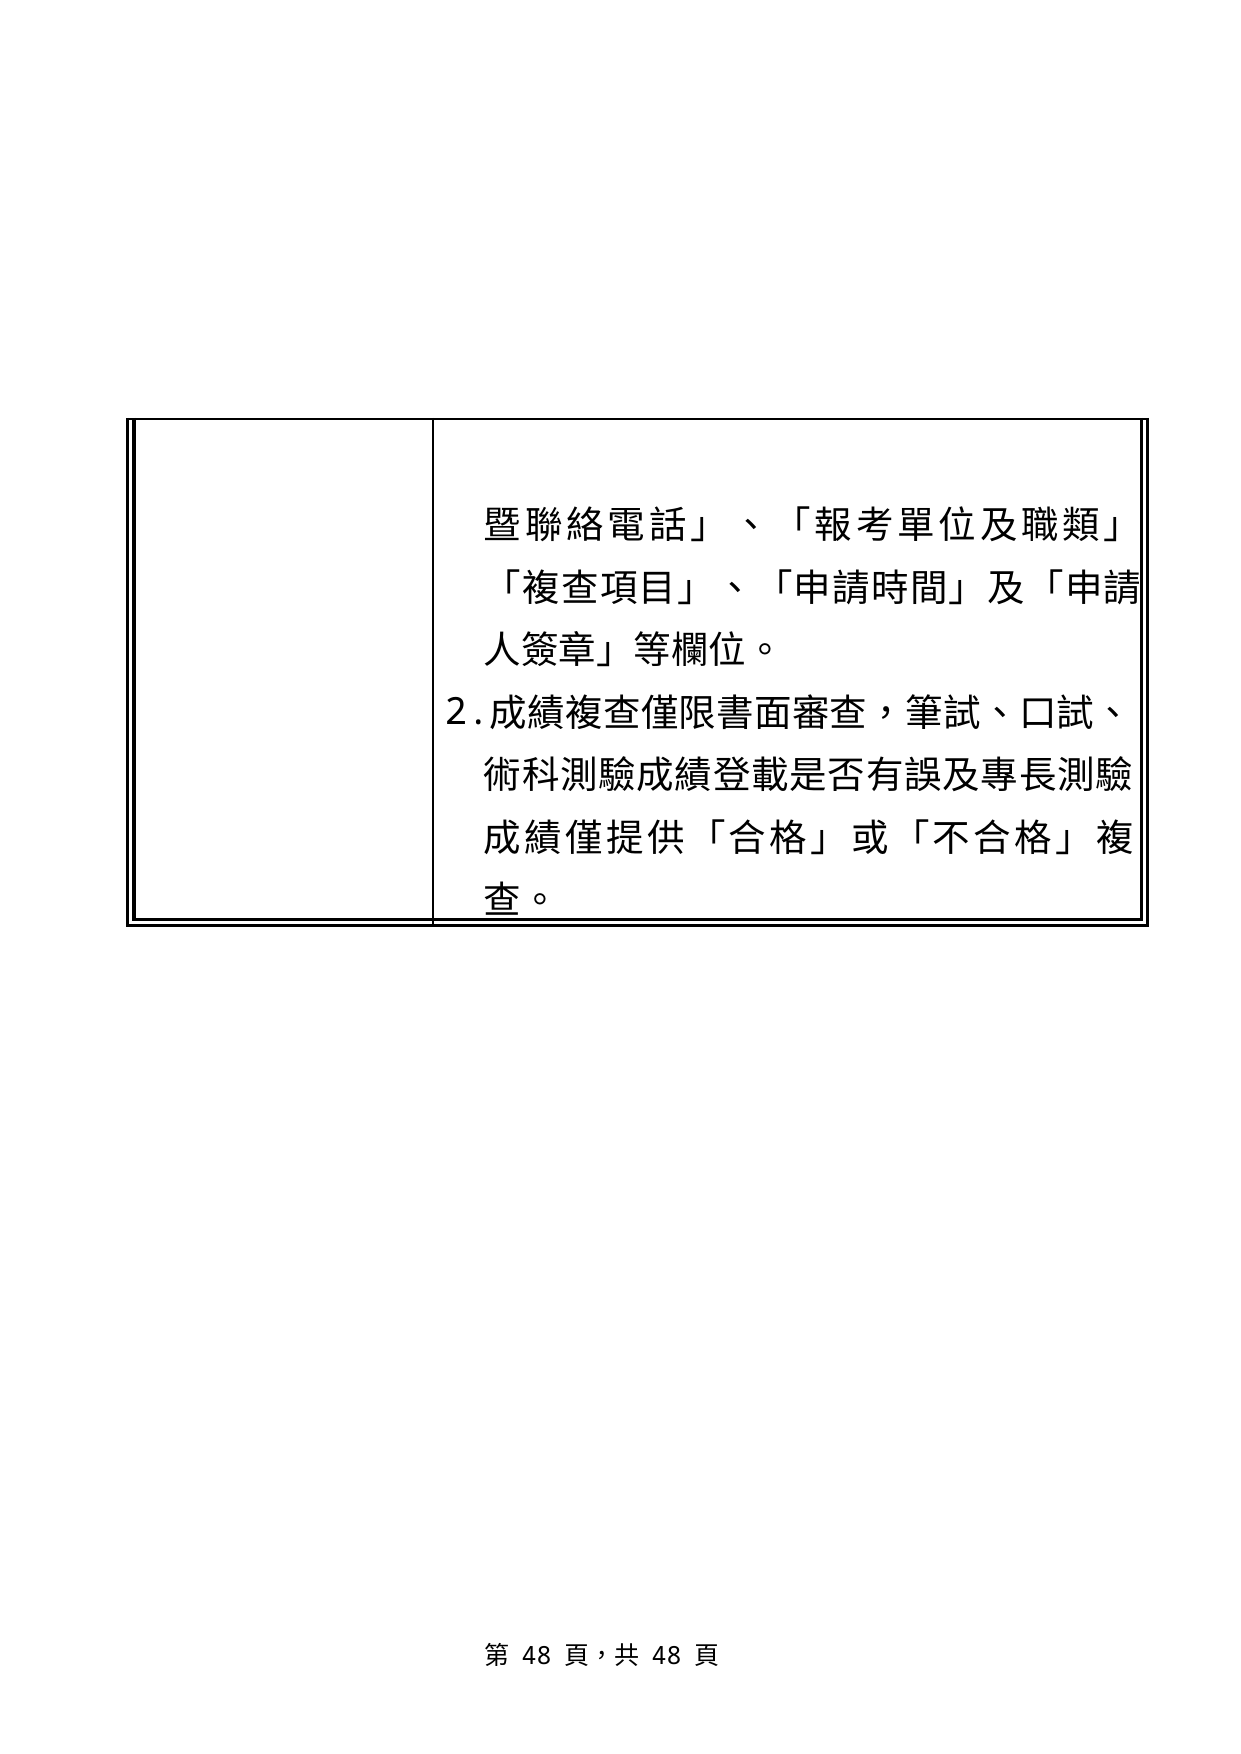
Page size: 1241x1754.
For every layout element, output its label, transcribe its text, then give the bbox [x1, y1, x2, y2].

table_cell [136, 420, 432, 918]
table_cell 暨聯絡電話」、「報考單位及職類」「複查項目」、「申請時間」及「申請人簽章」等欄位。 2.成績複查僅限書面審查，筆試、口試、術科測驗成績登載是否有誤及專長測驗成績僅提供「合格」或「不合格」複查。 [434, 420, 1140, 918]
